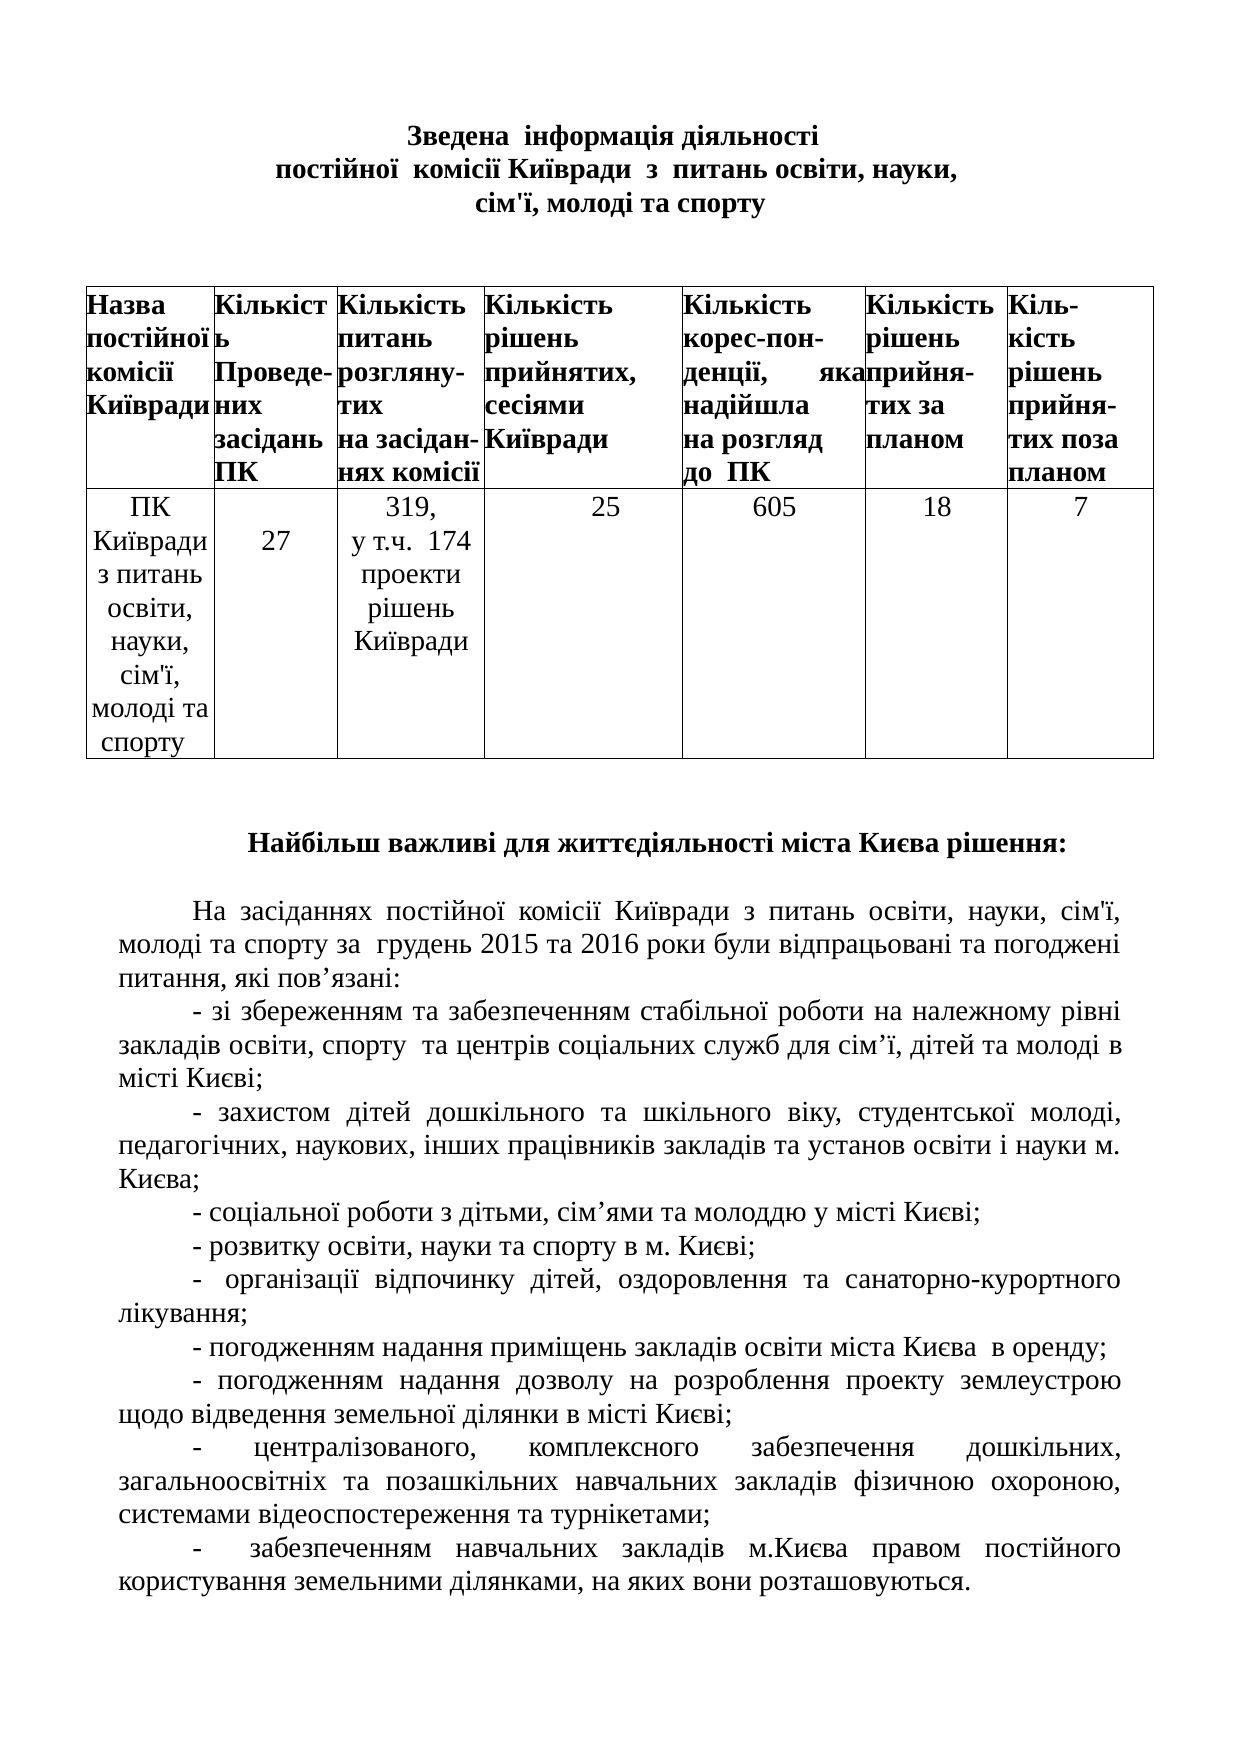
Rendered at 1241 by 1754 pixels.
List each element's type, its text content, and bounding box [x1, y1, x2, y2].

table_header Кіль- кість рішень прийня- тих поза планом [1008, 287, 1153, 488]
text На засіданнях постійної комісії Київради з питань освіти, науки, сім'ї, молоді та спорту за грудень 2015 та 2016 роки були відпрацьовані та погоджені питання, які пов’язані: [118, 893, 1122, 993]
text - соціальної роботи з дітьми, сім’ями та молоддю у місті Києві; [118, 1194, 1122, 1228]
table_header Кількість рішень прийнятих, сесіями Київради [485, 287, 682, 488]
text - забезпеченням навчальних закладів м.Києва правом постійного користування земельними ділянками, на яких вони розташовуються. [118, 1530, 1122, 1597]
table_header Кількість питань розгляну-тих на засідан- нях комісії [338, 287, 484, 488]
table_cell 18 [866, 489, 1007, 757]
text сім'ї, молоді та спорту [118, 185, 1122, 219]
text Зведена інформація діяльності [118, 118, 1122, 152]
table_cell 25 [485, 489, 682, 757]
text постійної комісії Київради з питань освіти, науки, [118, 152, 1122, 185]
table_header Кількість корес-пон- денції, яка надійшла на розгляд до ПК [683, 287, 865, 488]
table_header Кількість Проведе-них засідань ПК [215, 287, 337, 488]
table_header Назва постійної комісії Київради [87, 287, 214, 488]
text - організації відпочинку дітей, оздоровлення та санаторно-курортного лікування; [118, 1262, 1122, 1329]
table_cell 7 [1008, 489, 1153, 757]
text - зі збереженням та забезпеченням стабільної роботи на належному рівні закладів освіти, спорту та центрів соціальних служб для сім’ї, дітей та молоді в місті Києві; [118, 993, 1122, 1094]
text Найбільш важливі для життєдіяльності міста Києва рішення: [118, 826, 1122, 859]
text - розвитку освіти, науки та спорту в м. Києві; [118, 1228, 1122, 1262]
table_cell 605 [683, 489, 865, 757]
table_cell 27 [215, 489, 337, 757]
table_cell ПК Київради з питань освіти, науки, сім'ї, молоді та спорту [87, 489, 214, 757]
text - захистом дітей дошкільного та шкільного віку, студентської молоді, педагогічних, наукових, інших працівників закладів та установ освіти і науки м. Києва; [118, 1094, 1122, 1194]
table_header Кількість рішень прийня- тих за планом [866, 287, 1007, 488]
table_cell 319, у т.ч. 174 проекти рішень Київради [338, 489, 484, 757]
text - погодженням надання дозволу на розроблення проекту землеустрою щодо відведення земельної ділянки в місті Києві; [118, 1362, 1122, 1429]
text - погодженням надання приміщень закладів освіти міста Києва в оренду; [118, 1329, 1122, 1362]
text - централізованого, комплексного забезпечення дошкільних, загальноосвітніх та позашкільних навчальних закладів фізичною охороною, системами відеоспостереження та турнікетами; [118, 1429, 1122, 1530]
